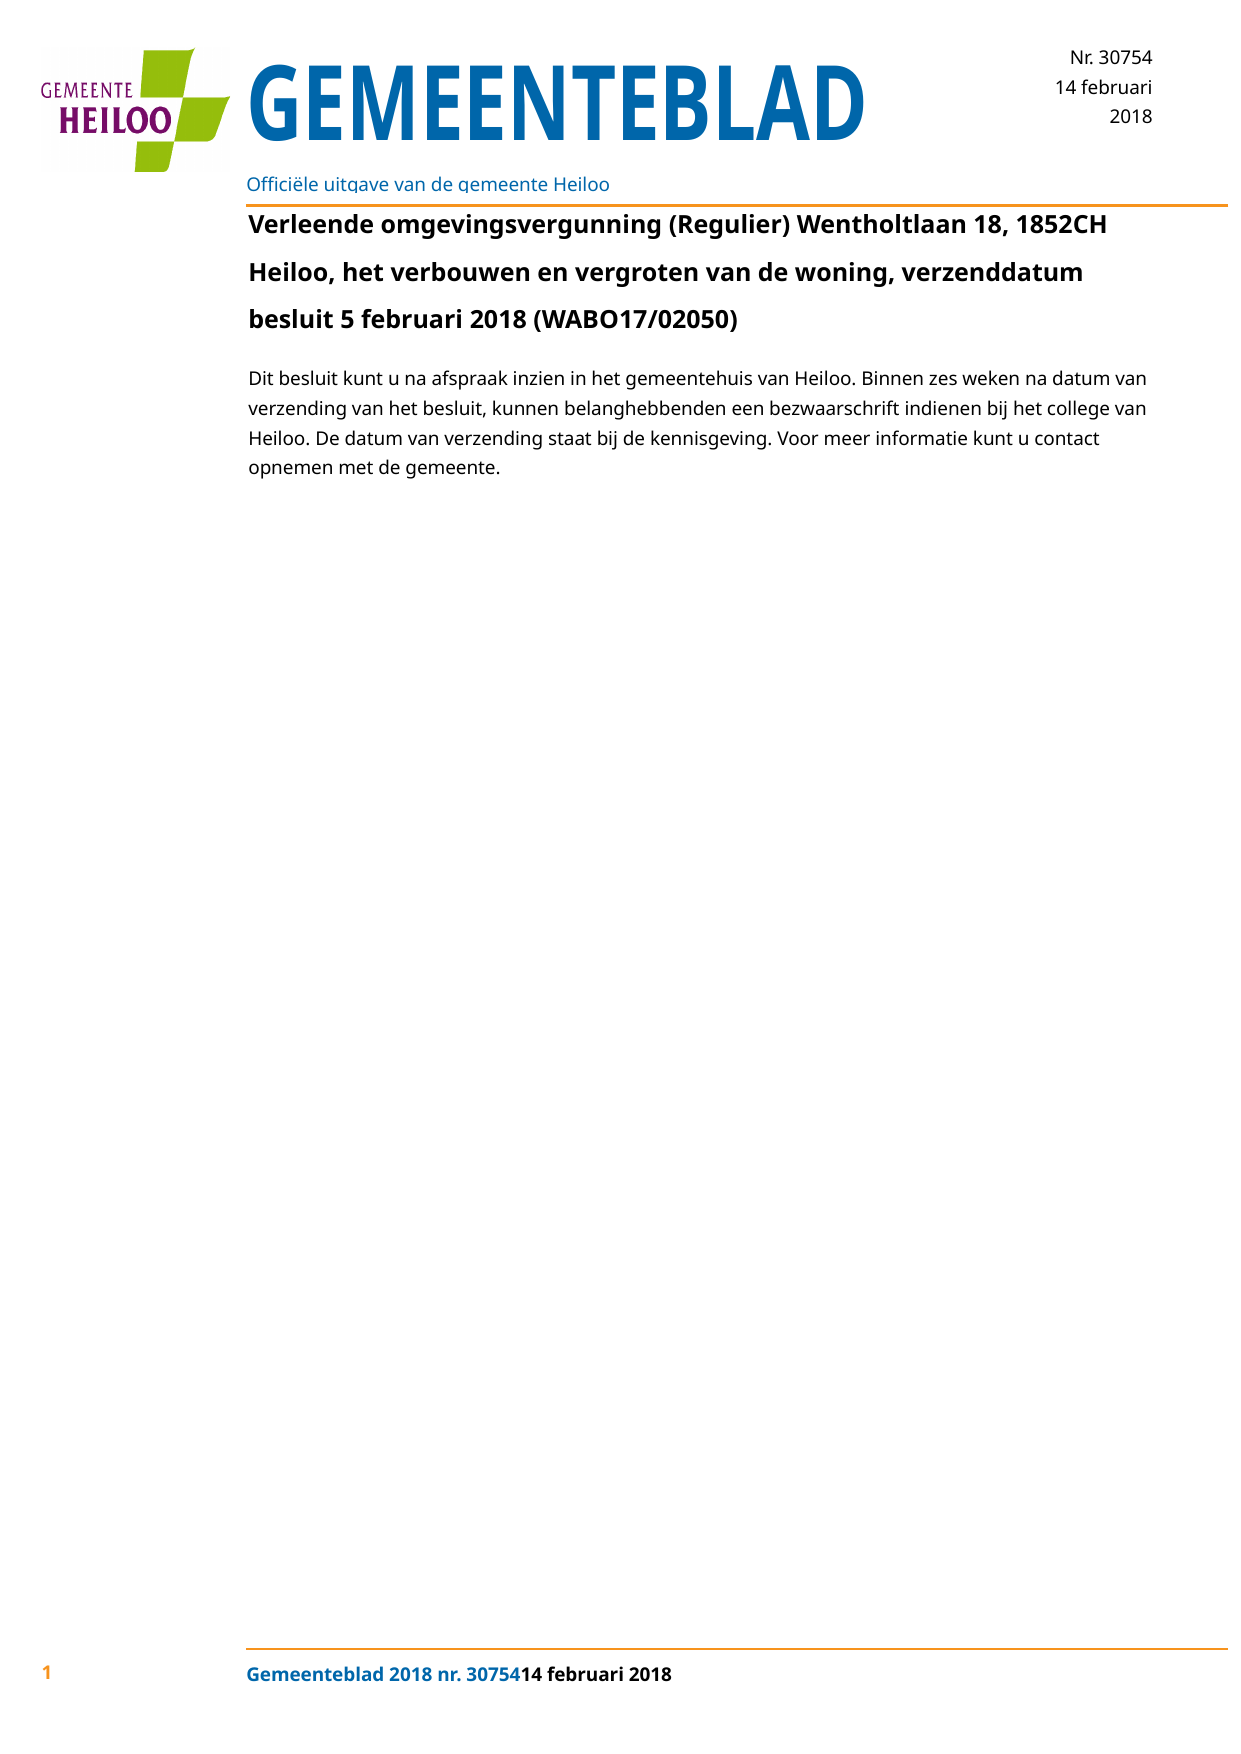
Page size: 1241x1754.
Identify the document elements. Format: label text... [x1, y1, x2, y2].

picture [41, 47, 231, 172]
text Dit besluit kunt u na afspraak inzien in het gemeentehuis van Heiloo. Binnen zes weken na datum van verzending van het besluit, kunnen belanghebbenden een bezwaarschrift indienen bij het college van Heiloo. De datum van verzending staat bij de kennisgeving. Voor meer informatie kunt u contact opnemen met de gemeente. [248, 366, 1152, 480]
text Verleende omgevingsvergunning (Regulier) Wentholtlaan 18, 1852CH Heiloo, het verbouwen en vergroten van de woning, verzenddatum besluit 5 februari 2018 (WABO17/02050) [248, 207, 1152, 336]
